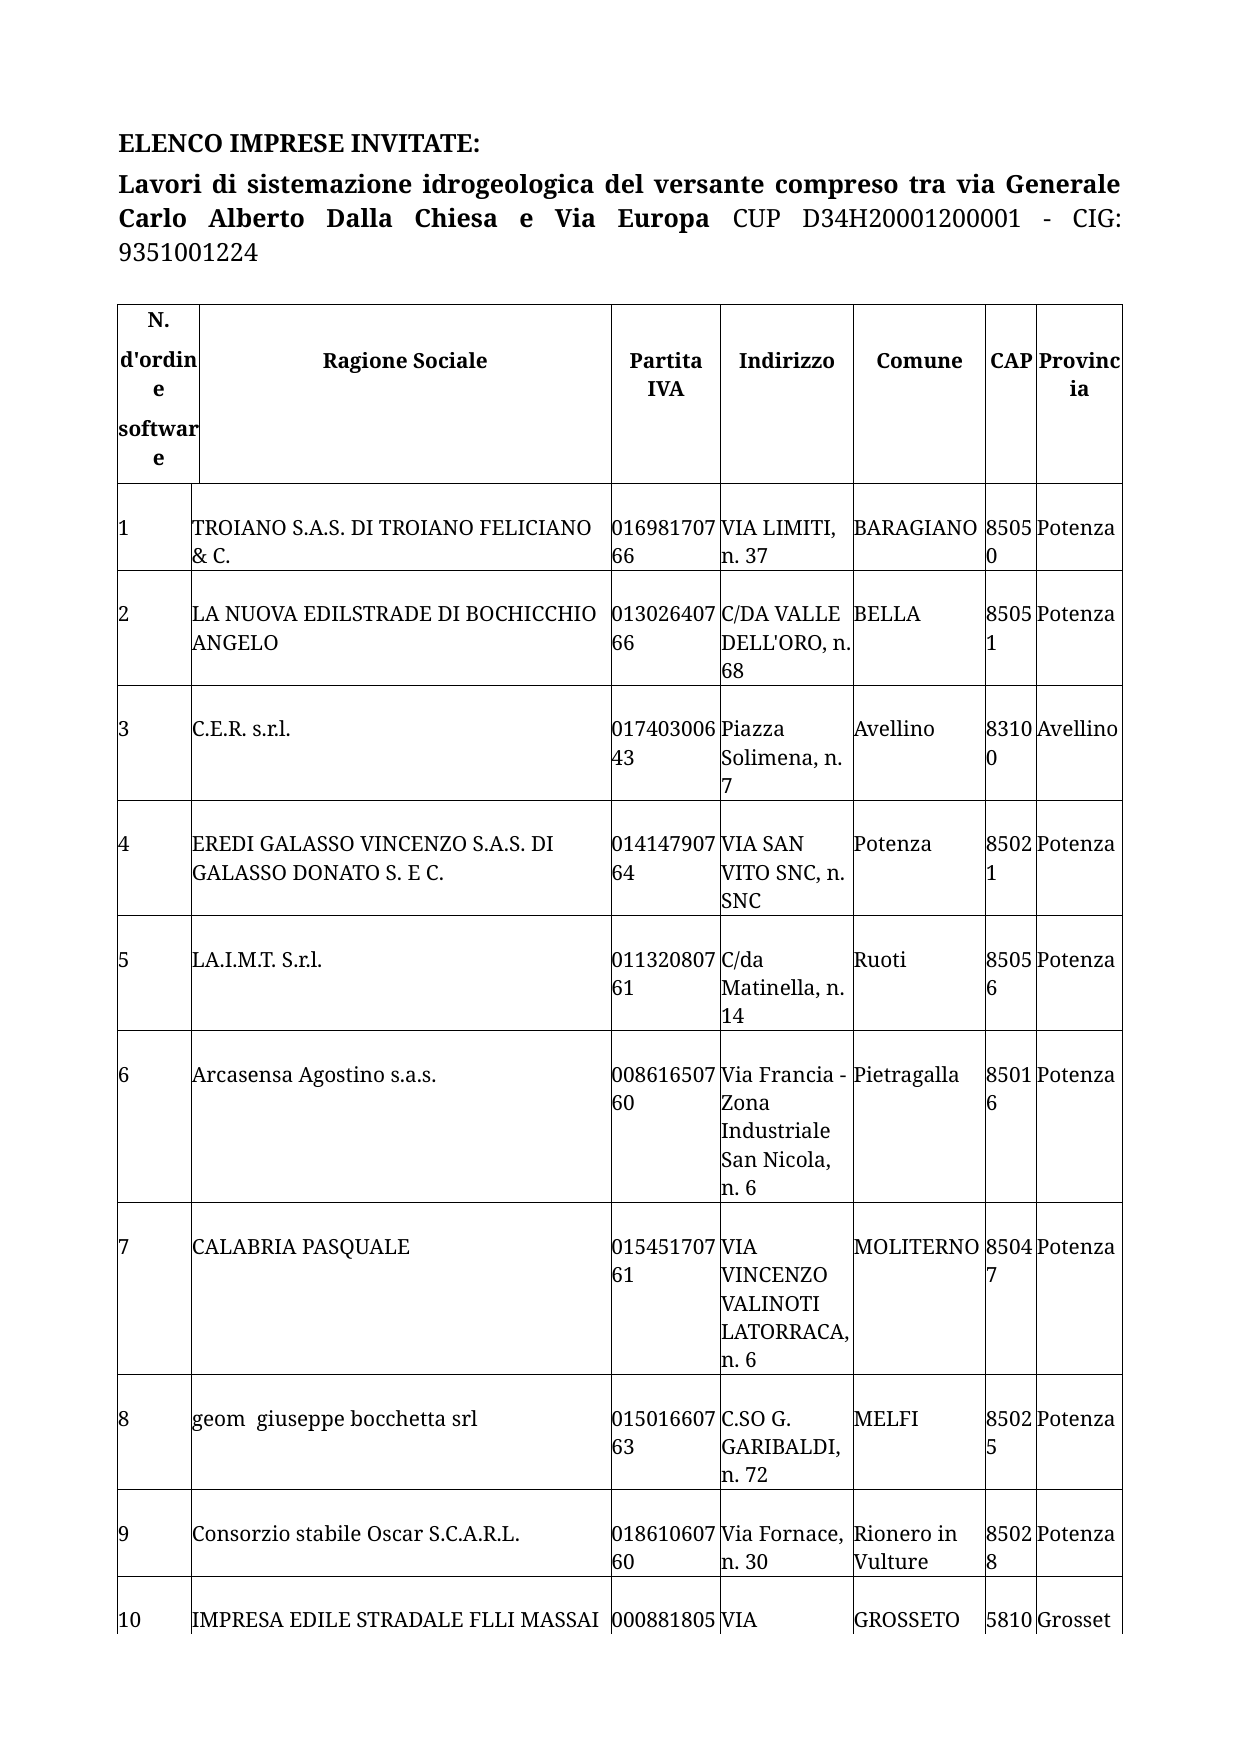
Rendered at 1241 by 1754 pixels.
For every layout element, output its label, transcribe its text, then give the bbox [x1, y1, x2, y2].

table_cell 85025 [986, 1375, 1036, 1489]
table_cell 5810 [986, 1577, 1036, 1634]
table_header Provincia [1037, 305, 1122, 483]
table_cell Piazza Solimena, n. 7 [721, 686, 853, 800]
table_cell Consorzio stabile Oscar S.C.A.R.L. [192, 1490, 611, 1576]
table_cell BELLA [854, 571, 985, 685]
table_cell 10 [118, 1577, 191, 1634]
table_header Ragione Sociale [200, 305, 611, 483]
table_cell 3 [118, 686, 191, 800]
table_cell 01132080761 [612, 916, 720, 1030]
table_cell C/da Matinella, n. 14 [721, 916, 853, 1030]
table_cell C.SO G. GARIBALDI, n. 72 [721, 1375, 853, 1489]
table_cell 01861060760 [612, 1490, 720, 1576]
table_cell EREDI GALASSO VINCENZO S.A.S. DI GALASSO DONATO S. E C. [192, 801, 611, 915]
table_cell BARAGIANO [854, 484, 985, 569]
table_cell Potenza [1037, 1375, 1122, 1489]
table_header Partita IVA [612, 305, 720, 483]
table_cell 00861650760 [612, 1031, 720, 1202]
table_cell Rionero in Vulture [854, 1490, 985, 1576]
table_cell 9 [118, 1490, 191, 1576]
table_header Comune [854, 305, 985, 483]
table_cell 2 [118, 571, 191, 685]
table_cell 01501660763 [612, 1375, 720, 1489]
table_cell GROSSETO [854, 1577, 985, 1634]
table_cell MOLITERNO [854, 1203, 985, 1374]
table_cell 85050 [986, 484, 1036, 569]
table_cell C/DA VALLE DELL'ORO, n. 68 [721, 571, 853, 685]
table_cell 01545170761 [612, 1203, 720, 1374]
table_cell Potenza [1037, 571, 1122, 685]
table_cell IMPRESA EDILE STRADALE FLLI MASSAI [192, 1577, 611, 1634]
table_cell 7 [118, 1203, 191, 1374]
table_cell 01302640766 [612, 571, 720, 685]
table_cell 01740300643 [612, 686, 720, 800]
table_header CAP [986, 305, 1036, 483]
table_cell 000881805 [612, 1577, 720, 1634]
table_cell 85056 [986, 916, 1036, 1030]
table_cell 85028 [986, 1490, 1036, 1576]
table_cell Via Francia - Zona Industriale San Nicola, n. 6 [721, 1031, 853, 1202]
text ELENCO IMPRESE INVITATE: [118, 125, 1122, 159]
table_cell 01414790764 [612, 801, 720, 915]
text Lavori di sistemazione idrogeologica del versante compreso tra via Generale Carlo Alberto Dalla Chiesa e Via Europa CUP D34H20001200001 - CIG: 9351001224 [118, 166, 1122, 268]
table_cell Potenza [854, 801, 985, 915]
table_cell 4 [118, 801, 191, 915]
table_cell Potenza [1037, 484, 1122, 569]
table_cell Potenza [1037, 1490, 1122, 1576]
table_cell TROIANO S.A.S. DI TROIANO FELICIANO & C. [192, 484, 611, 569]
table_cell Potenza [1037, 1203, 1122, 1374]
table_header N. d'ordine software [118, 305, 199, 483]
table_cell VIA VINCENZO VALINOTI LATORRACA, n. 6 [721, 1203, 853, 1374]
table_cell LA.I.M.T. S.r.l. [192, 916, 611, 1030]
table_cell Potenza [1037, 1031, 1122, 1202]
table_header Indirizzo [721, 305, 853, 483]
table_cell VIA LIMITI, n. 37 [721, 484, 853, 569]
table_cell 85047 [986, 1203, 1036, 1374]
table_cell VIA SAN VITO SNC, n. SNC [721, 801, 853, 915]
table_cell Potenza [1037, 801, 1122, 915]
table_cell 1 [118, 484, 191, 569]
table_cell 85021 [986, 801, 1036, 915]
table_cell CALABRIA PASQUALE [192, 1203, 611, 1374]
table_cell Arcasensa Agostino s.a.s. [192, 1031, 611, 1202]
table_cell Pietragalla [854, 1031, 985, 1202]
table_cell LA NUOVA EDILSTRADE DI BOCHICCHIO ANGELO [192, 571, 611, 685]
table_cell C.E.R. s.r.l. [192, 686, 611, 800]
table_cell MELFI [854, 1375, 985, 1489]
table_cell Via Fornace, n. 30 [721, 1490, 853, 1576]
table_cell 85051 [986, 571, 1036, 685]
table_cell 5 [118, 916, 191, 1030]
table_cell Ruoti [854, 916, 985, 1030]
table_cell 6 [118, 1031, 191, 1202]
table_cell Potenza [1037, 916, 1122, 1030]
table_cell 01698170766 [612, 484, 720, 569]
table_cell geom giuseppe bocchetta srl [192, 1375, 611, 1489]
table_cell Avellino [1037, 686, 1122, 800]
table_cell Grosset [1037, 1577, 1122, 1634]
table_cell 8 [118, 1375, 191, 1489]
table_cell Avellino [854, 686, 985, 800]
table_cell VIA [721, 1577, 853, 1634]
table_cell 85016 [986, 1031, 1036, 1202]
table_cell 83100 [986, 686, 1036, 800]
